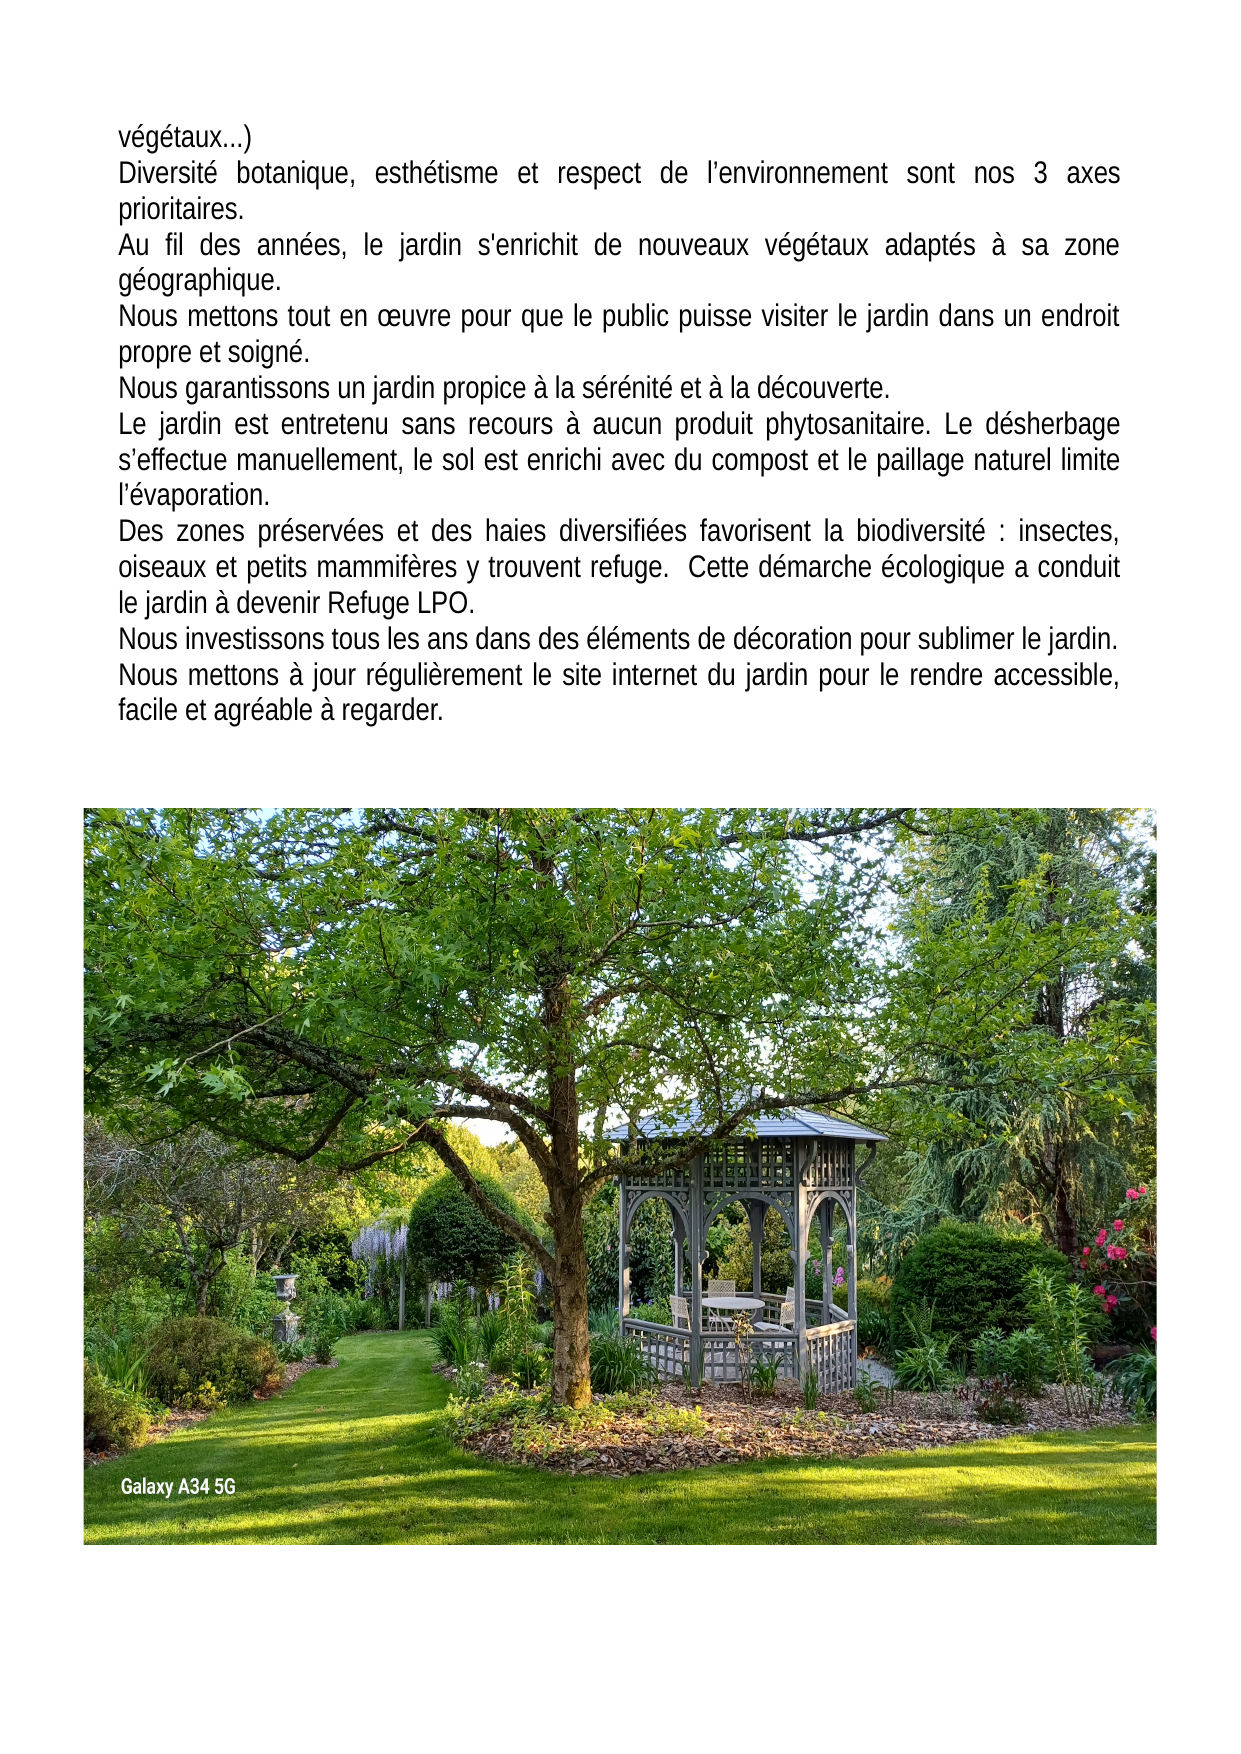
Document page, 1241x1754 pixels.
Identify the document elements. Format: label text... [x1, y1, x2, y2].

text végétaux...) [118, 118, 1122, 154]
text Nous investissons tous les ans dans des éléments de décoration pour sublimer le jardin. [118, 620, 1122, 656]
text Des zones préservées et des haies diversifiées favorisent la biodiversité : insectes, oiseaux et petits mammifères y trouvent refuge. Cette démarche écologique a conduit le jardin à devenir Refuge LPO. [118, 512, 1122, 620]
text Nous mettons à jour régulièrement le site internet du jardin pour le rendre accessible, facile et agréable à regarder. [118, 656, 1122, 727]
text Nous mettons tout en œuvre pour que le public puisse visiter le jardin dans un endroit propre et soigné. [118, 297, 1122, 369]
text Le jardin est entretenu sans recours à aucun produit phytosanitaire. Le désherbage s’effectue manuellement, le sol est enrichi avec du compost et le paillage naturel limite l’évaporation. [118, 405, 1122, 512]
text Au fil des années, le jardin s'enrichit de nouveaux végétaux adaptés à sa zone géographique. [118, 226, 1122, 297]
picture [83, 808, 1157, 1545]
text Nous garantissons un jardin propice à la sérénité et à la découverte. [118, 369, 1122, 405]
text Diversité botanique, esthétisme et respect de l’environnement sont nos 3 axes prioritaires. [118, 154, 1122, 226]
